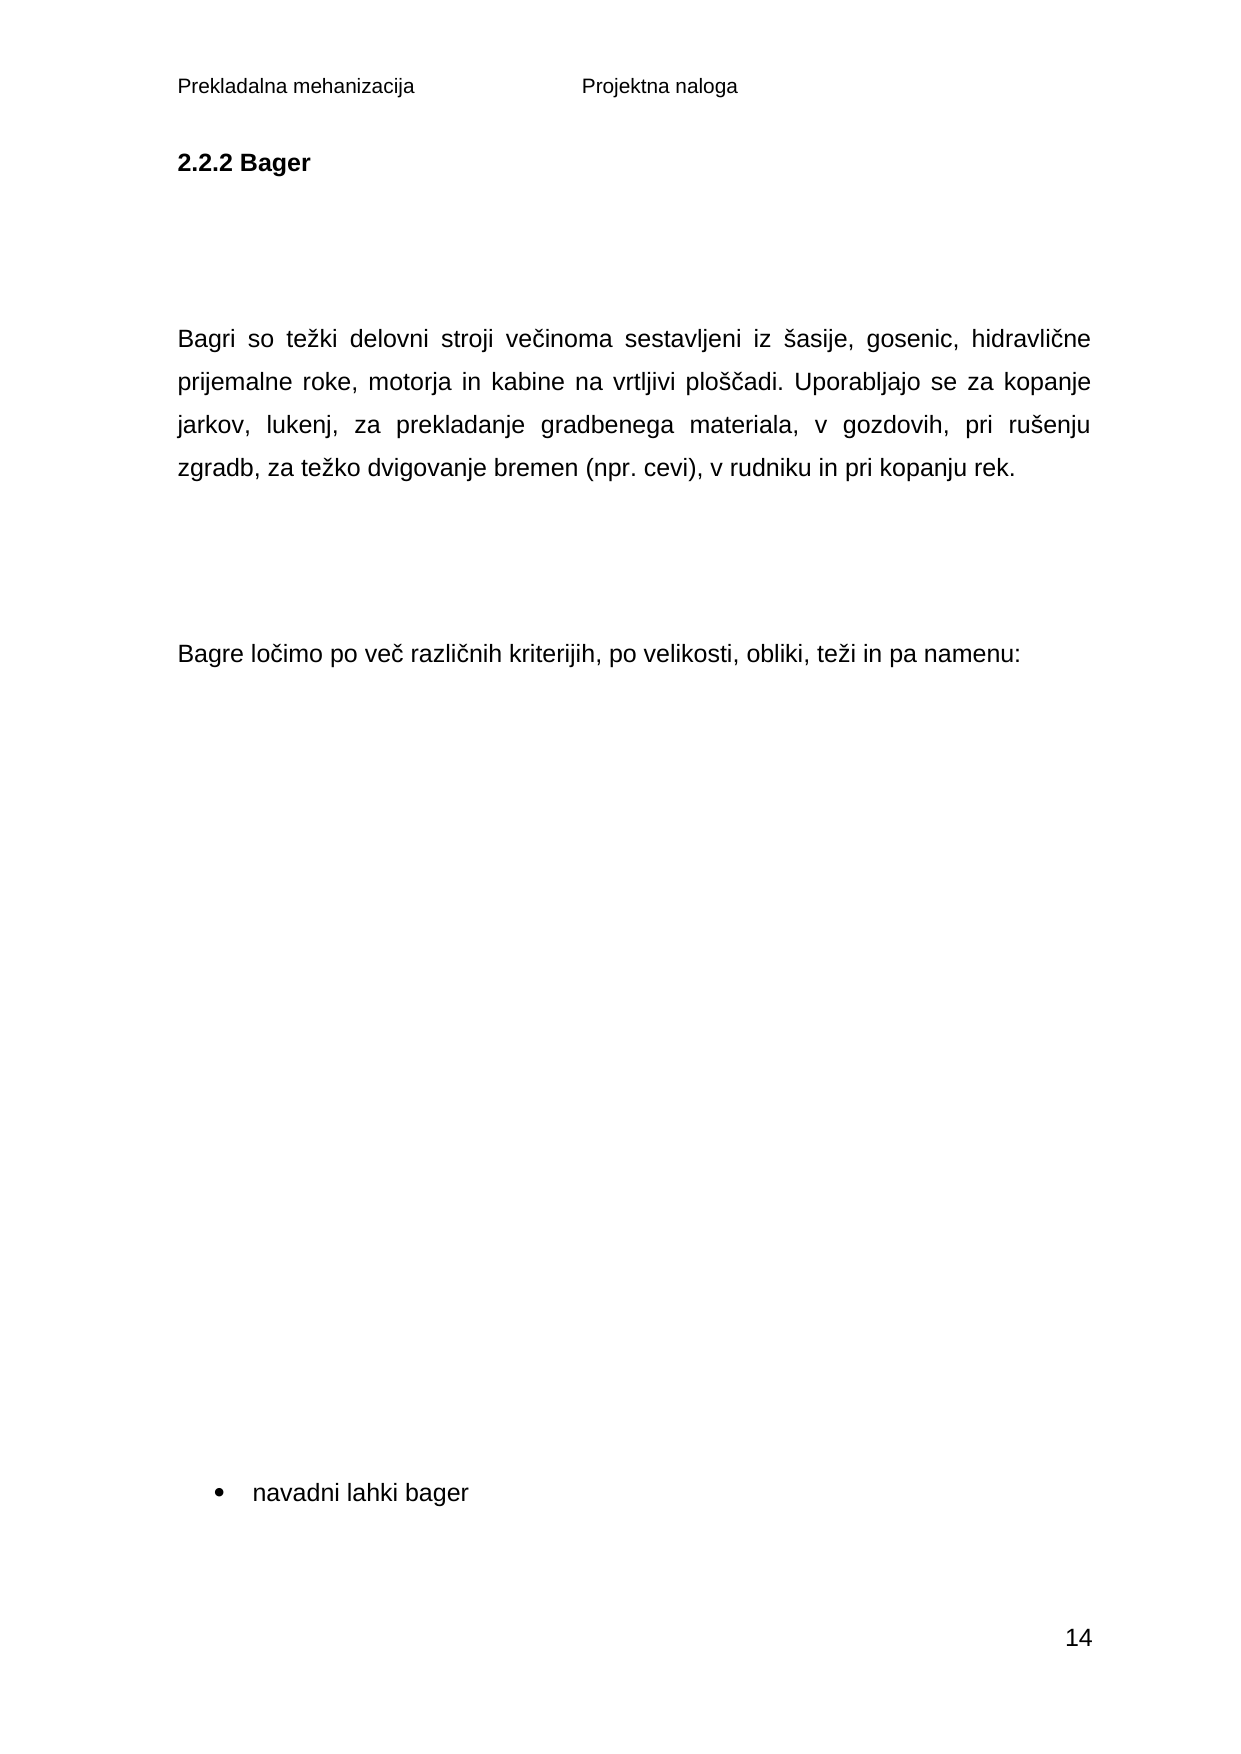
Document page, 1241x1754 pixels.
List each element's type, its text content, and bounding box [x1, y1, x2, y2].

list navadni lahki bager [215, 1478, 1092, 1506]
text Bagre ločimo po več različnih kriterijih, po velikosti, obliki, teži in pa namenu: [177, 639, 1092, 668]
subtitle 2.2.2 Bager [177, 148, 1092, 176]
text Bagri so težki delovni stroji večinoma sestavljeni iz šasije, gosenic, hidravlične prijemalne roke, motorja in kabine na vrtljivi ploščadi. Uporabljajo se za kopanje jarkov, lukenj, za prekladanje gradbenega materiala, v gozdovih, pri rušenju zgradb, za težko dvigovanje bremen (npr. cevi), v rudniku in pri kopanju rek. [177, 324, 1092, 482]
